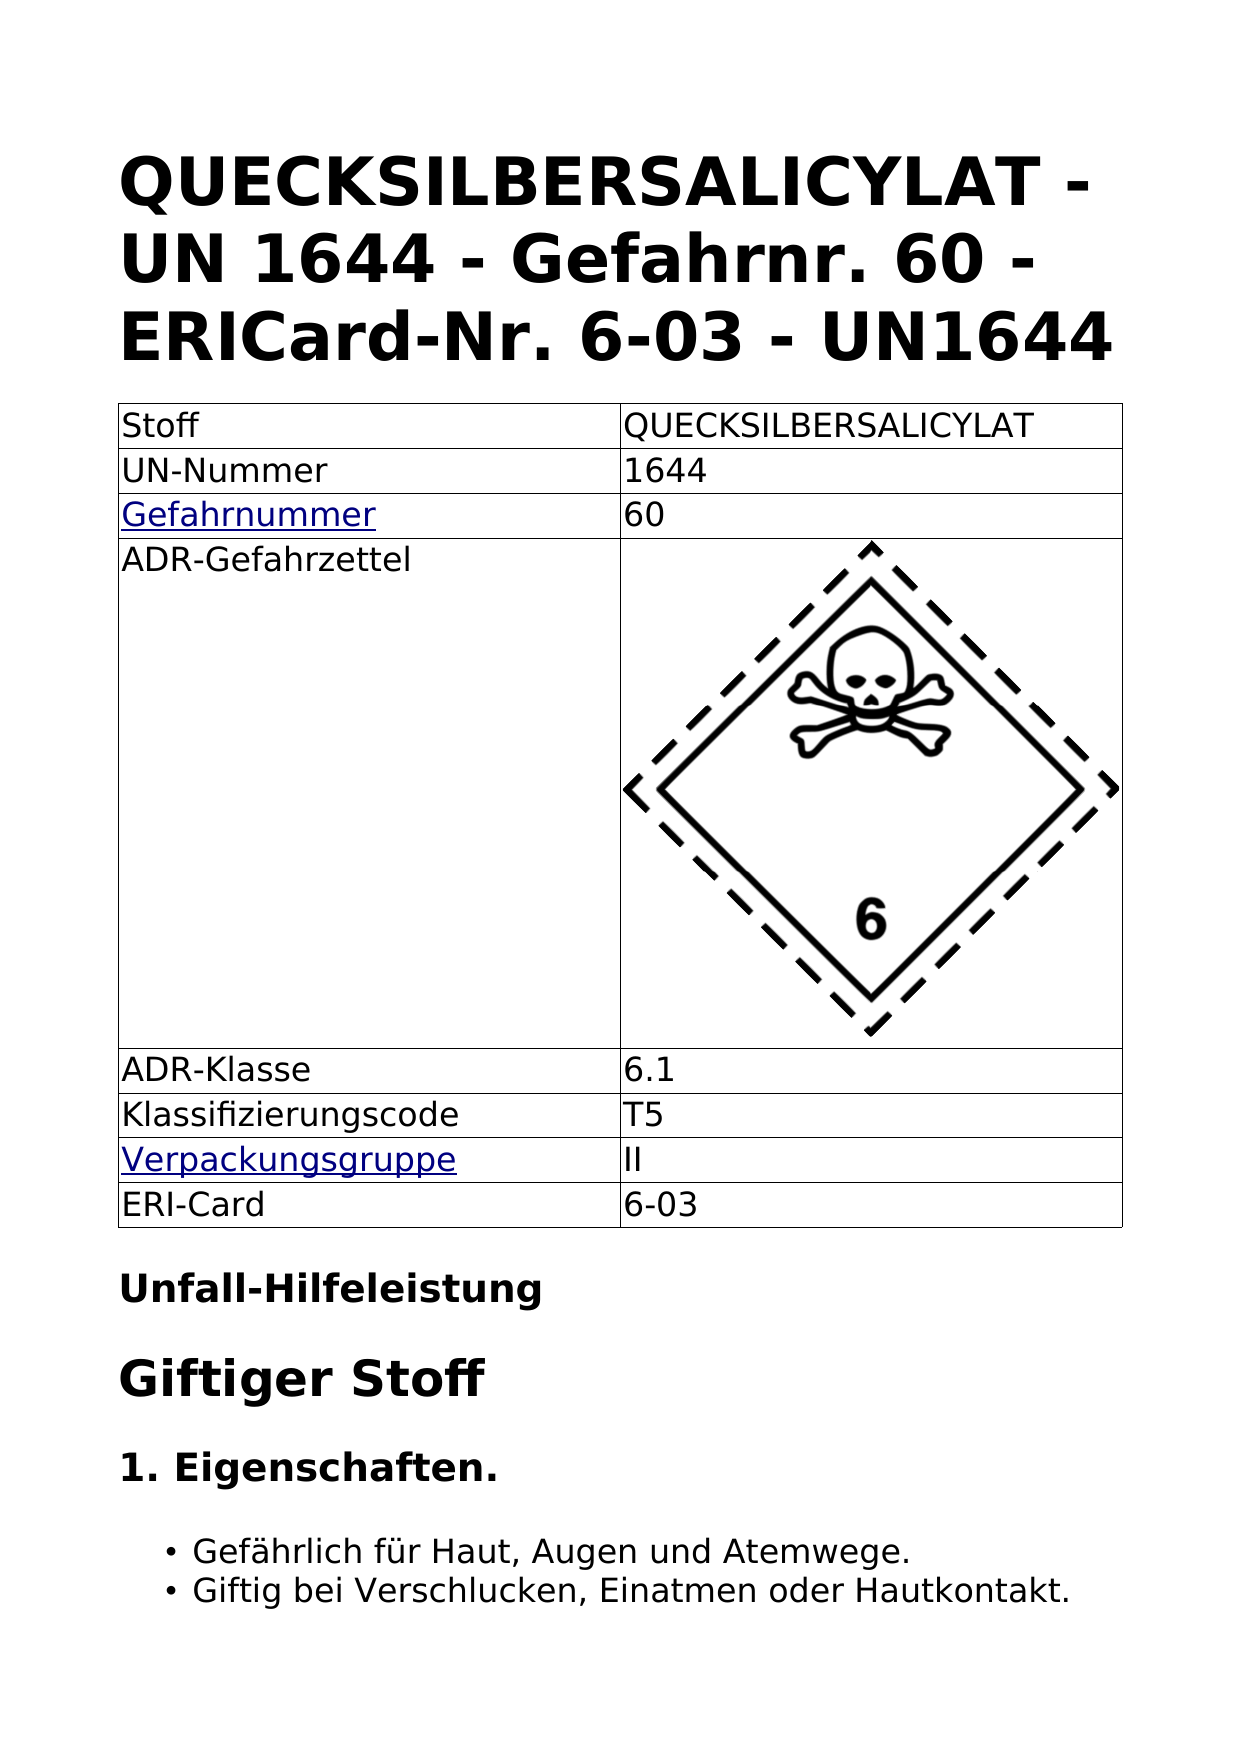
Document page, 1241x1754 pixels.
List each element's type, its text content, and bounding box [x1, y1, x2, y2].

subtitle 1. Eigenschaften. [118, 1445, 1122, 1490]
table_cell 1644 [621, 449, 1122, 493]
table_cell [621, 539, 1122, 1048]
list Gefährlich für Haut, Augen und Atemwege. [177, 1532, 1122, 1571]
table_cell Klassifizierungscode [119, 1094, 620, 1137]
table_cell 6.1 [621, 1049, 1122, 1092]
table_cell Gefahrnummer [119, 494, 620, 538]
subtitle QUECKSILBERSALICYLAT - UN 1644 - Gefahrnr. 60 - ERICard-Nr. 6-03 - UN1644 [118, 143, 1122, 376]
table_cell 6-03 [621, 1183, 1122, 1227]
subtitle Giftiger Stoff [118, 1349, 1122, 1408]
table_header Stoff [119, 404, 620, 448]
list Giftig bei Verschlucken, Einatmen oder Hautkontakt. [177, 1571, 1122, 1610]
table_cell ERI-Card [119, 1183, 620, 1227]
table_cell II [621, 1138, 1122, 1182]
table_cell T5 [621, 1094, 1122, 1137]
subtitle Unfall-Hilfeleistung [118, 1267, 1122, 1312]
table_header QUECKSILBERSALICYLAT [621, 404, 1122, 448]
table_cell ADR-Gefahrzettel [119, 539, 620, 1048]
table_cell Verpackungsgruppe [119, 1138, 620, 1182]
table_cell ADR-Klasse [119, 1049, 620, 1092]
picture [622, 540, 1120, 1037]
table_cell 60 [621, 494, 1122, 538]
table_cell UN-Nummer [119, 449, 620, 493]
